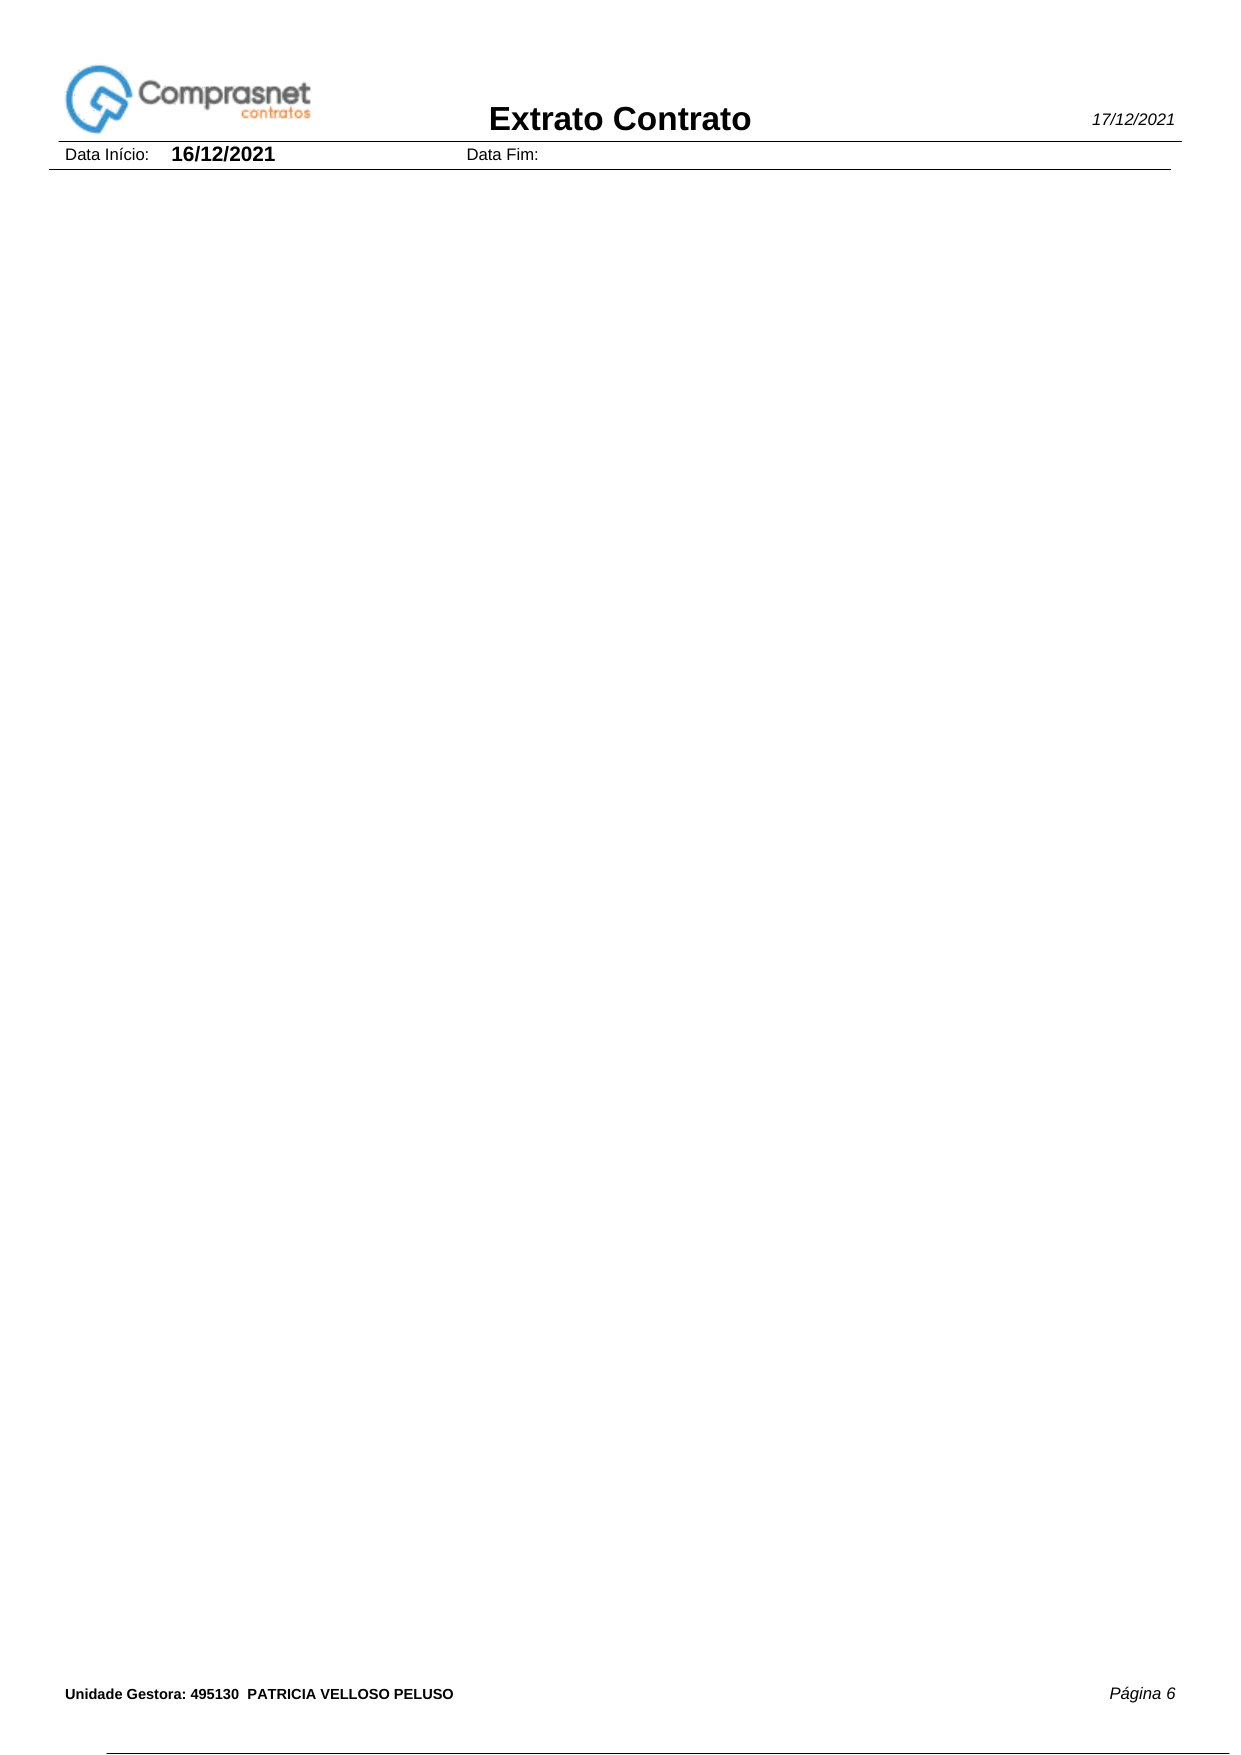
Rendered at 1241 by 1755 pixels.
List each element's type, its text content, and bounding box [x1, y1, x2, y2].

text Data Início: 16/12/2021 Data Fim: [65, 142, 1193, 166]
